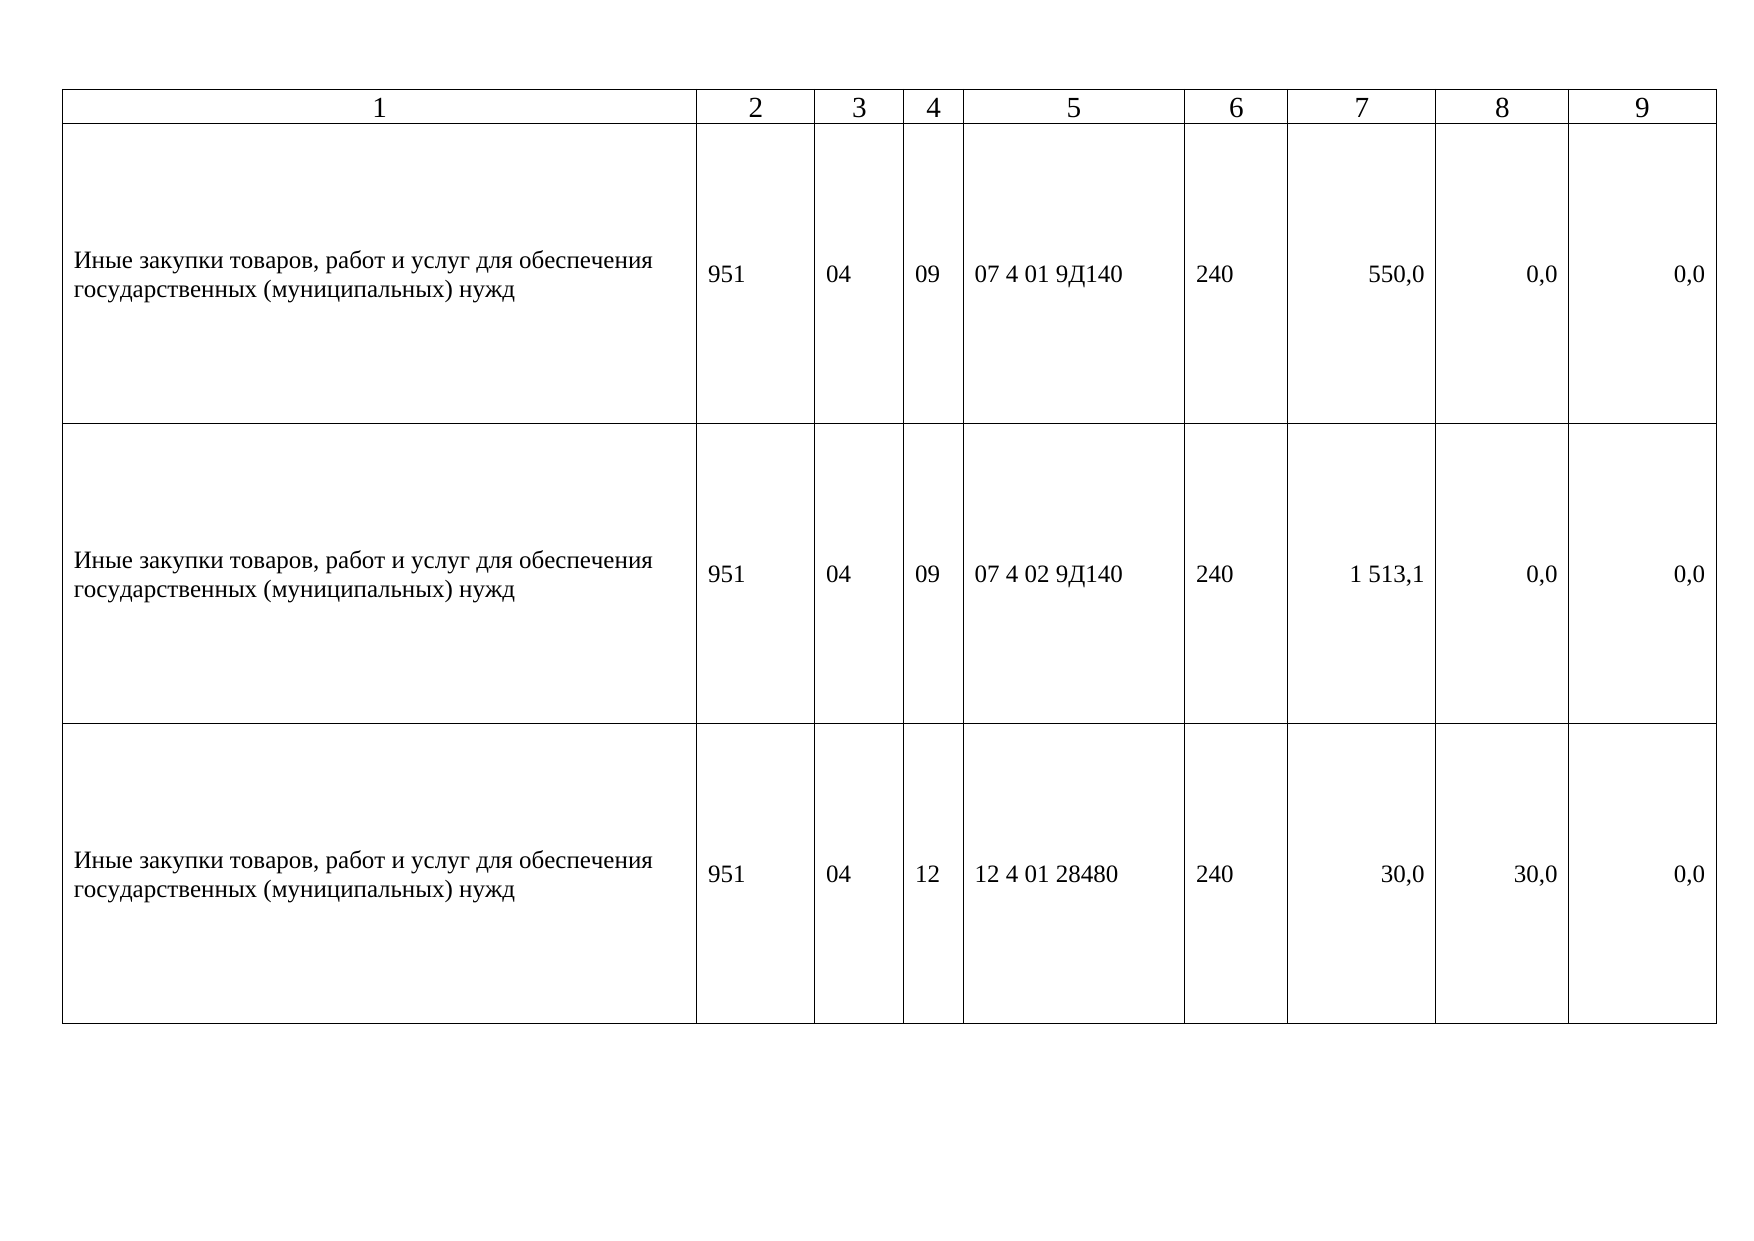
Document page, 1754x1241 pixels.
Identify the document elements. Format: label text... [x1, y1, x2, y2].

table_cell 240 [1185, 424, 1287, 723]
table_cell 1 513,1 [1288, 424, 1435, 723]
table_header 9 [1569, 90, 1716, 123]
table_header 5 [964, 90, 1184, 123]
table_cell 240 [1185, 724, 1287, 1023]
table_cell 07 4 02 9Д140 [964, 424, 1184, 723]
table_cell Иные закупки товаров, работ и услуг для обеспечения государственных (муниципальных) нужд [63, 724, 696, 1023]
table_cell 0,0 [1569, 724, 1716, 1023]
table_header 3 [815, 90, 903, 123]
table_cell 04 [815, 124, 903, 423]
table_header 7 [1288, 90, 1435, 123]
table_cell 07 4 01 9Д140 [964, 124, 1184, 423]
table_cell 240 [1185, 124, 1287, 423]
table_header [1717, 89, 1754, 123]
table_cell 951 [697, 124, 814, 423]
table_cell 12 4 01 28480 [964, 724, 1184, 1023]
table_cell 09 [904, 424, 963, 723]
table_cell 951 [697, 424, 814, 723]
table_cell 550,0 [1288, 124, 1435, 423]
table_cell [1717, 723, 1754, 1023]
table_cell 04 [815, 424, 903, 723]
table_cell Иные закупки товаров, работ и услуг для обеспечения государственных (муниципальных) нужд [63, 424, 696, 723]
table_cell 0,0 [1436, 424, 1568, 723]
table_header 6 [1185, 90, 1287, 123]
table_header 1 [63, 90, 696, 123]
table_cell 0,0 [1569, 124, 1716, 423]
table_cell 951 [697, 724, 814, 1023]
table_header 8 [1436, 90, 1568, 123]
table_header 2 [697, 90, 814, 123]
table_cell 04 [815, 724, 903, 1023]
table_cell 0,0 [1436, 124, 1568, 423]
table_cell 09 [904, 124, 963, 423]
table_cell 30,0 [1436, 724, 1568, 1023]
table_cell 0,0 [1569, 424, 1716, 723]
table_cell 30,0 [1288, 724, 1435, 1023]
table_cell 12 [904, 724, 963, 1023]
table_cell [1717, 423, 1754, 723]
table_cell [1717, 123, 1754, 423]
table_header 4 [904, 90, 963, 123]
table_cell Иные закупки товаров, работ и услуг для обеспечения государственных (муниципальных) нужд [63, 124, 696, 423]
